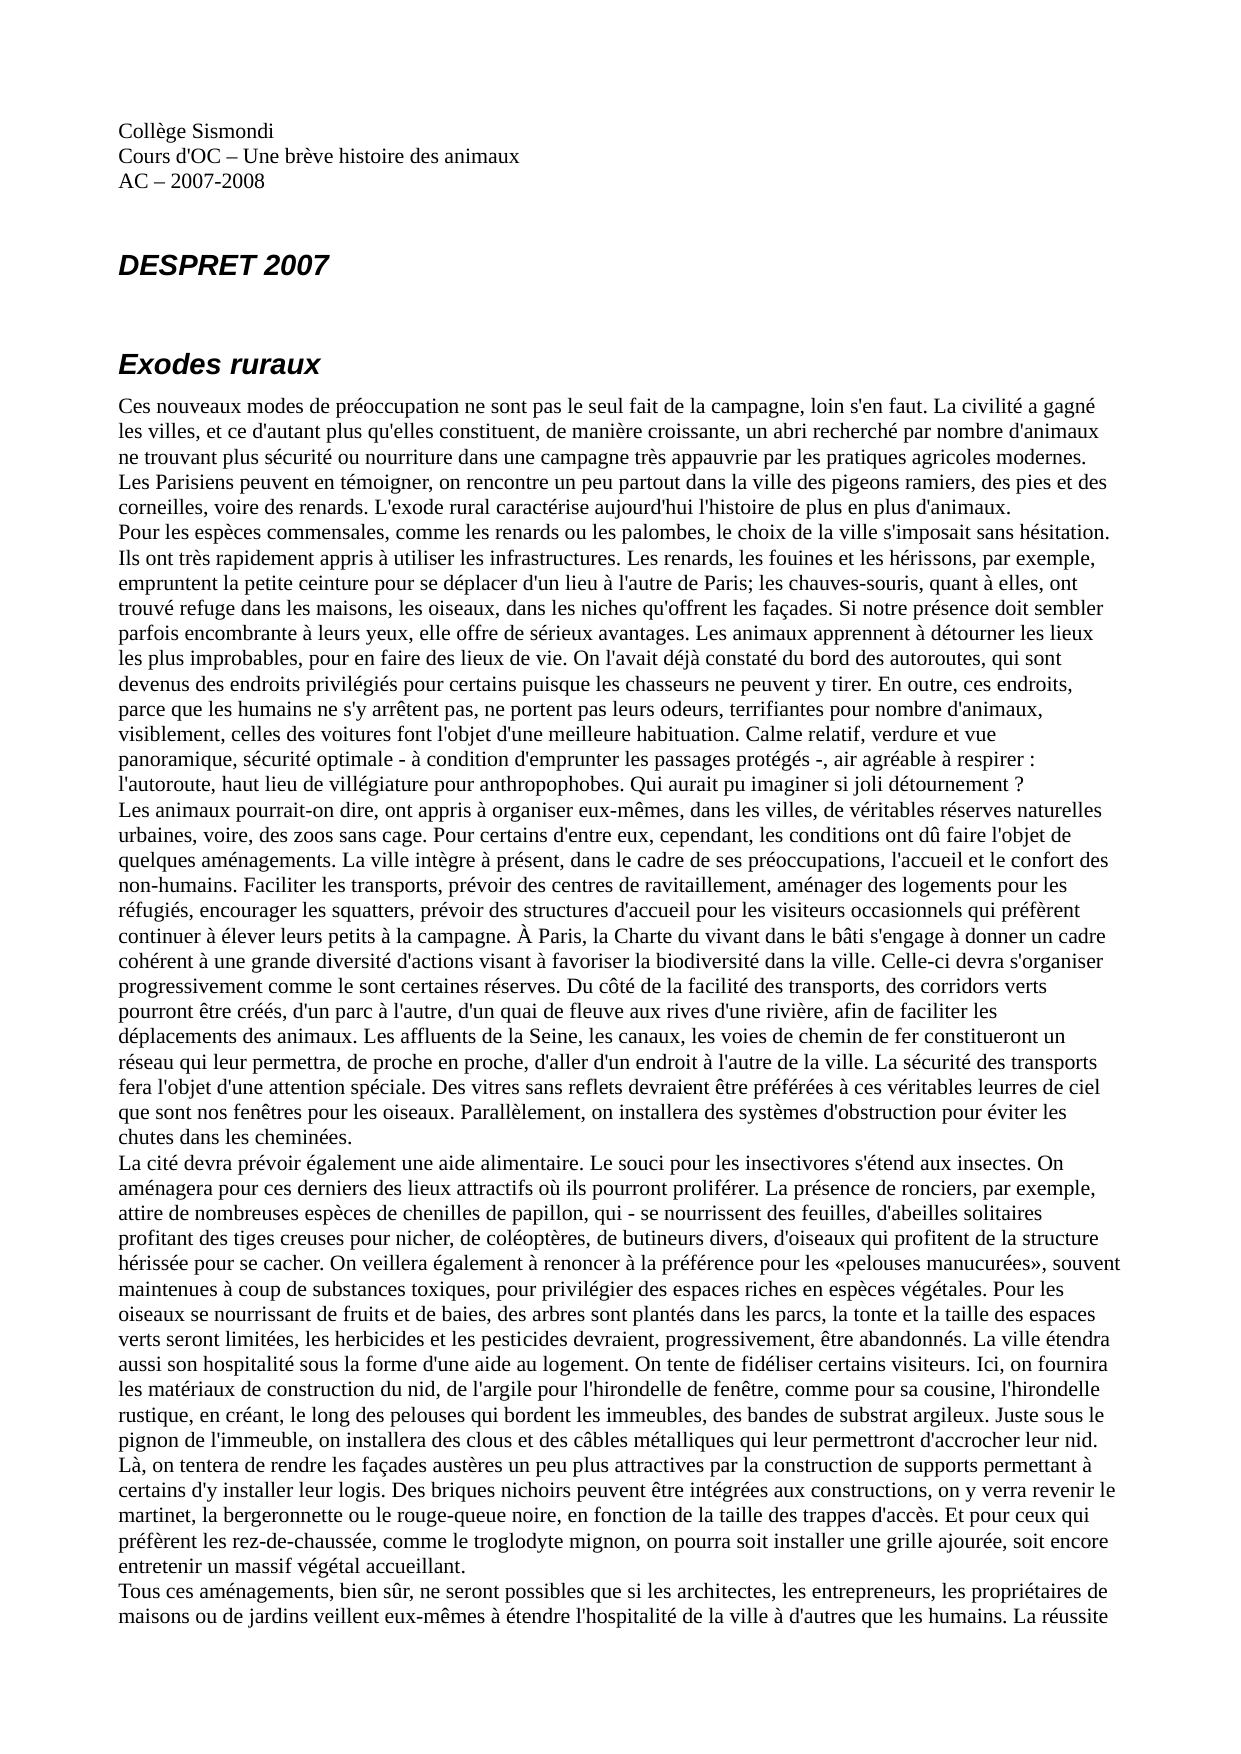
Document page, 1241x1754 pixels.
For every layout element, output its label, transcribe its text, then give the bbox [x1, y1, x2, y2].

text Ces nouveaux modes de préoccupation ne sont pas le seul fait de la campagne, loin s'en faut. La civilité a gagné les villes, et ce d'autant plus qu'elles constituent, de manière croissante, un abri recherché par nombre d'animaux ne trouvant plus sécurité ou nourriture dans une campagne très appauvrie par les pratiques agricoles modernes. Les Parisiens peuvent en témoigner, on rencontre un peu partout dans la ville des pigeons ramiers, des pies et des corneilles, voire des renards. L'exode rural caractérise aujourd'hui l'histoire de plus en plus d'animaux. [118, 393, 1122, 519]
text Collège Sismondi [118, 118, 1122, 143]
text Pour les espèces commensales, comme les renards ou les palombes, le choix de la ville s'imposait sans hésitation. Ils ont très rapidement appris à utiliser les infrastructures. Les renards, les fouines et les héris­sons, par exemple, empruntent la petite ceinture pour se déplacer d'un lieu à l'autre de Paris; les chauves-souris, quant à elles, ont trouvé refuge dans les maisons, les oiseaux, dans les niches qu'offrent les façades. Si notre présence doit sembler parfois encombrante à leurs yeux, elle offre de sérieux avantages. Les animaux apprennent à détourner les lieux les plus improbables, pour en faire des lieux de vie. On l'avait déjà constaté du bord des autoroutes, qui sont devenus des endroits privilégiés pour certains puisque les chasseurs ne peuvent y tirer. En outre, ces endroits, parce que les humains ne s'y arrêtent pas, ne portent pas leurs odeurs, terrifiantes pour nombre d'animaux, visiblement, celles des voitures font l'objet d'une meilleure habituation. Calme relatif, verdure et vue panoramique, sécurité optimale - à condition d'emprunter les passages protégés -, air agréable à respirer : l'autoroute, haut lieu de villégiature pour anthropophobes. Qui aurait pu imaginer si joli détournement ? [118, 519, 1122, 797]
text Cours d'OC – Une brève histoire des animaux [118, 143, 1122, 168]
text La cité devra prévoir également une aide alimentaire. Le souci pour les insectivores s'étend aux insectes. On aménagera pour ces derniers des lieux attractifs où ils pourront proliférer. La présence de ronciers, par exemple, attire de nombreuses espèces de chenilles de papillon, qui - se nourrissent des feuilles, d'abeilles solitaires profitant des tiges creuses pour nicher, de coléoptères, de butineurs divers, d'oiseaux qui profitent de la structure hérissée pour se cacher. On veillera également à renoncer à la préférence pour les «pelouses manucurées», souvent maintenues à coup de substances toxiques, pour privilégier des espaces riches en espèces végétales. Pour les oiseaux se nourrissant de fruits et de baies, des arbres sont plantés dans les parcs, la tonte et la taille des espaces verts seront limitées, les herbicides et les pesti­cides devraient, progressivement, être abandonnés. La ville étendra aussi son hospitalité sous la forme d'une aide au logement. On tente de fidéliser certains visiteurs. Ici, on fournira les matériaux de construction du nid, de l'argile pour l'hirondelle de fenêtre, comme pour sa cousine, l'hirondelle rustique, en créant, le long des pelouses qui bordent les immeubles, des bandes de substrat argileux. Juste sous le pignon de l'immeuble, on installera des clous et des câbles métalliques qui leur permettront d'accrocher leur nid. Là, on tentera de rendre les façades austères un peu plus attractives par la construction de supports permettant à certains d'y installer leur logis. Des briques nichoirs peuvent être intégrées aux constructions, on y verra revenir le martinet, la bergeronnette ou le rouge-queue noire, en fonction de la taille des trappes d'accès. Et pour ceux qui préfèrent les rez-de-chaussée, comme le troglodyte mignon, on pourra soit installer une grille ajourée, soit encore entretenir un massif végétal accueillant. [118, 1149, 1122, 1578]
text AC – 2007-2008 [118, 168, 1122, 194]
subtitle DESPRET 2007 [118, 247, 1122, 281]
text Les animaux pourrait-on dire, ont appris à organiser eux-mêmes, dans les villes, de véritables réserves naturelles urbaines, voire, des zoos sans cage. Pour certains d'entre eux, cependant, les conditions ont dû faire l'objet de quelques aménagements. La ville intègre à présent, dans le cadre de ses préoccupations, l'accueil et le confort des non-humains. Faciliter les transports, prévoir des centres de ravitaillement, aménager des logements pour les réfugiés, encourager les squatters, prévoir des structures d'accueil pour les visiteurs occasionnels qui préfèrent conti­nuer à élever leurs petits à la campagne. À Paris, la Charte du vivant dans le bâti s'engage à donner un cadre cohérent à une grande diversité d'actions visant à favoriser la biodiversité dans la ville. Celle-ci devra s'organiser progressivement comme le sont certaines réserves. Du côté de la facilité des transports, des corridors verts pourront être créés, d'un parc à l'autre, d'un quai de fleuve aux rives d'une rivière, afin de faciliter les déplacements des animaux. Les affluents de la Seine, les canaux, les voies de chemin de fer constitueront un réseau qui leur permettra, de proche en proche, d'aller d'un endroit à l'autre de la ville. La sécurité des transports fera l'objet d'une attention spéciale. Des vitres sans reflets devraient être préférées à ces véritables leurres de ciel que sont nos fenêtres pour les oiseaux. Parallèlement, on installera des systèmes d'obstruction pour éviter les chutes dans les cheminées. [118, 797, 1122, 1149]
subtitle Exodes ruraux [118, 347, 1122, 381]
text Tous ces aménagements, bien sûr, ne seront possibles que si les archi­tectes, les entrepreneurs, les propriétaires de maisons ou de jardins veillent eux-mêmes à étendre l'hospitalité de la ville à d'autres que les humains. La réussite [118, 1578, 1122, 1628]
